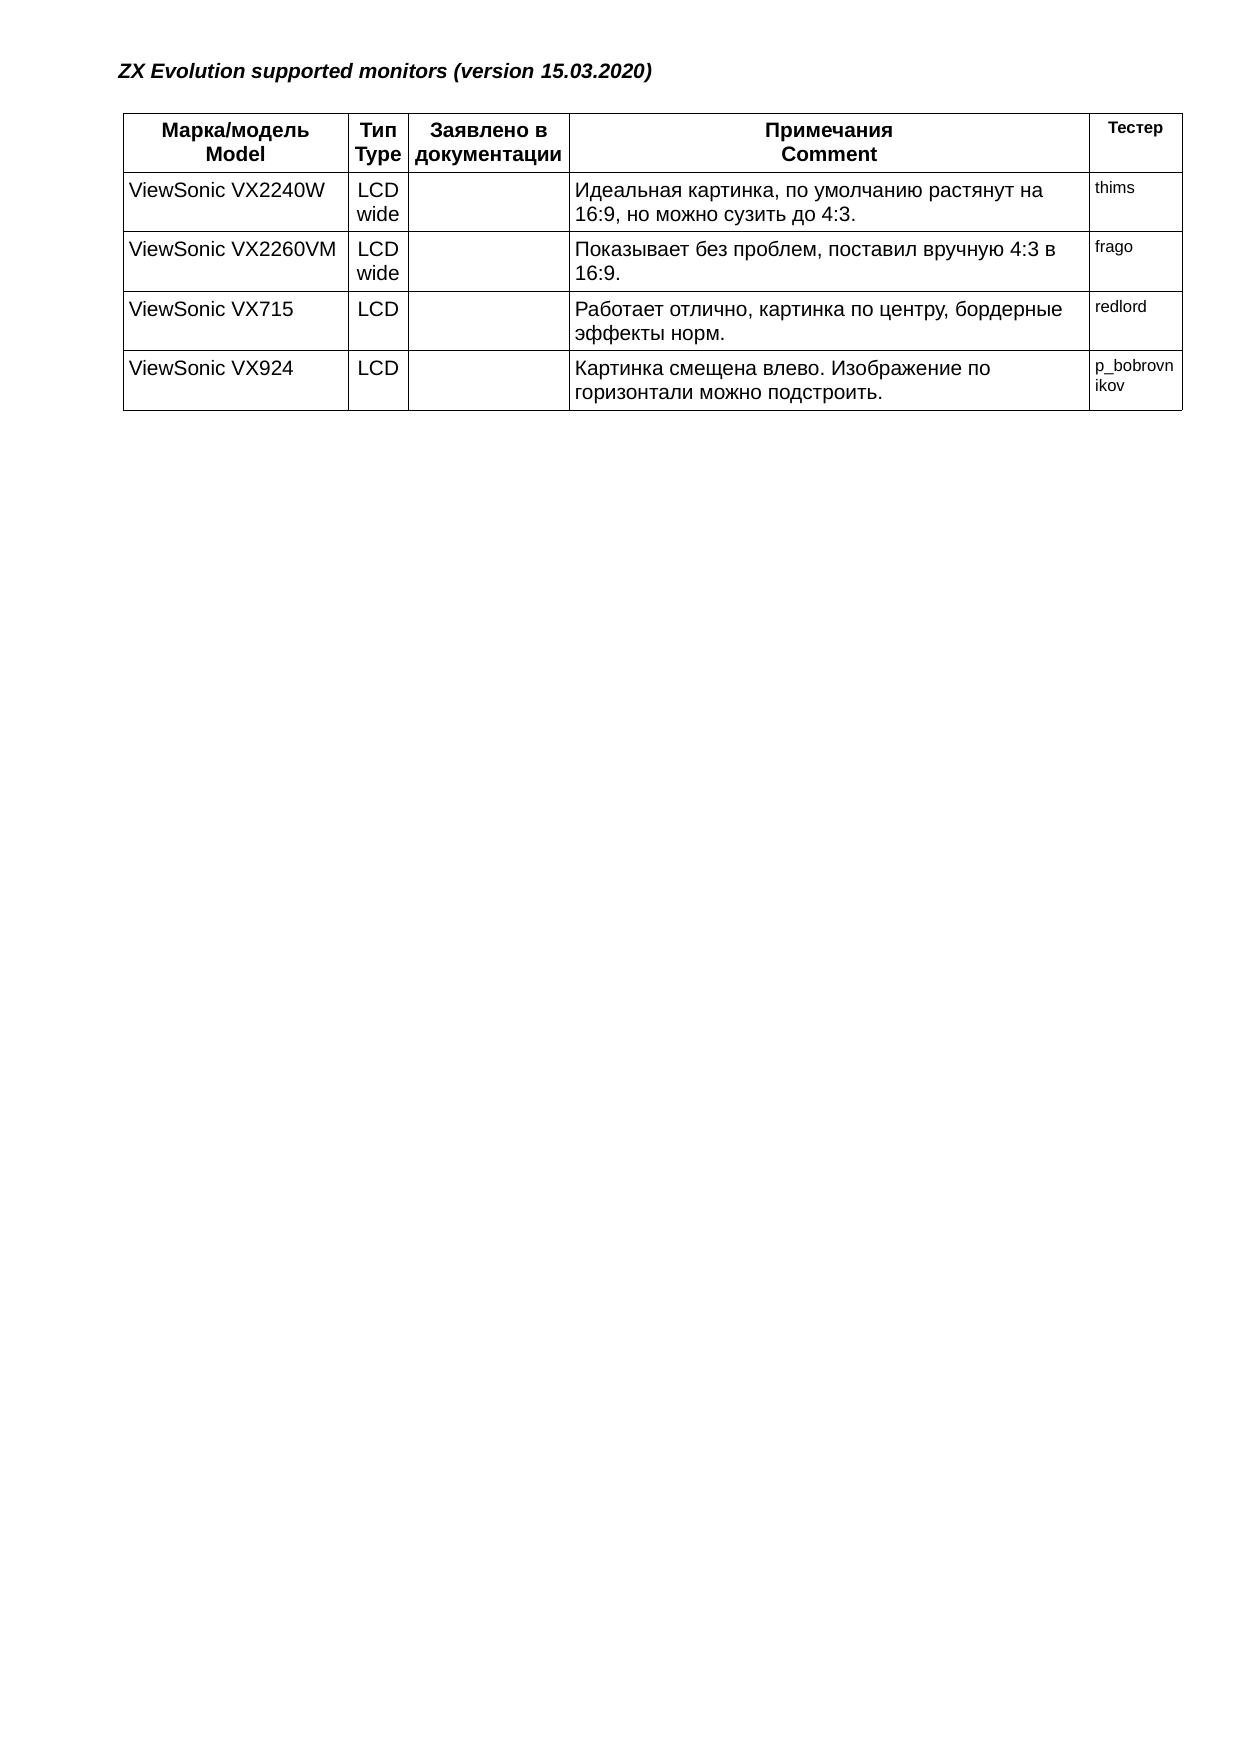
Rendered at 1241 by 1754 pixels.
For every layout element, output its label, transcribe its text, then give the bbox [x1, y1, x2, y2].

table_cell [409, 292, 569, 350]
table_cell thims [1090, 173, 1182, 231]
table_cell ViewSonic VX715 [124, 292, 348, 350]
table_cell LCD wide [349, 232, 408, 291]
table_header Тестер [1090, 114, 1182, 172]
table_cell LCD [349, 292, 408, 350]
table_cell ViewSonic VX924 [124, 351, 348, 410]
table_cell [409, 173, 569, 231]
table_cell Картинка смещена влево. Изображение по горизонтали можно подстроить. [570, 351, 1089, 410]
table_header Заявлено в документации [409, 114, 569, 172]
table_cell LCD [349, 351, 408, 410]
table_header Марка/модель Model [124, 114, 348, 172]
table_header Тип Type [349, 114, 408, 172]
table_cell [409, 351, 569, 410]
table_cell redlord [1090, 292, 1182, 350]
table_cell Идеальная картинка, по умолчанию растянут на 16:9, но можно сузить до 4:3. [570, 173, 1089, 231]
table_cell Показывает без проблем, поставил вручную 4:3 в 16:9. [570, 232, 1089, 291]
table_cell ViewSonic VX2260VM [124, 232, 348, 291]
table_cell LCD wide [349, 173, 408, 231]
table_cell p_bobrovnikov [1090, 351, 1182, 410]
table_cell [409, 232, 569, 291]
table_cell Работает отлично, картинка по центру, бордерные эффекты норм. [570, 292, 1089, 350]
table_cell ViewSonic VX2240W [124, 173, 348, 231]
table_cell frago [1090, 232, 1182, 291]
table_header Примечания Comment [570, 114, 1089, 172]
